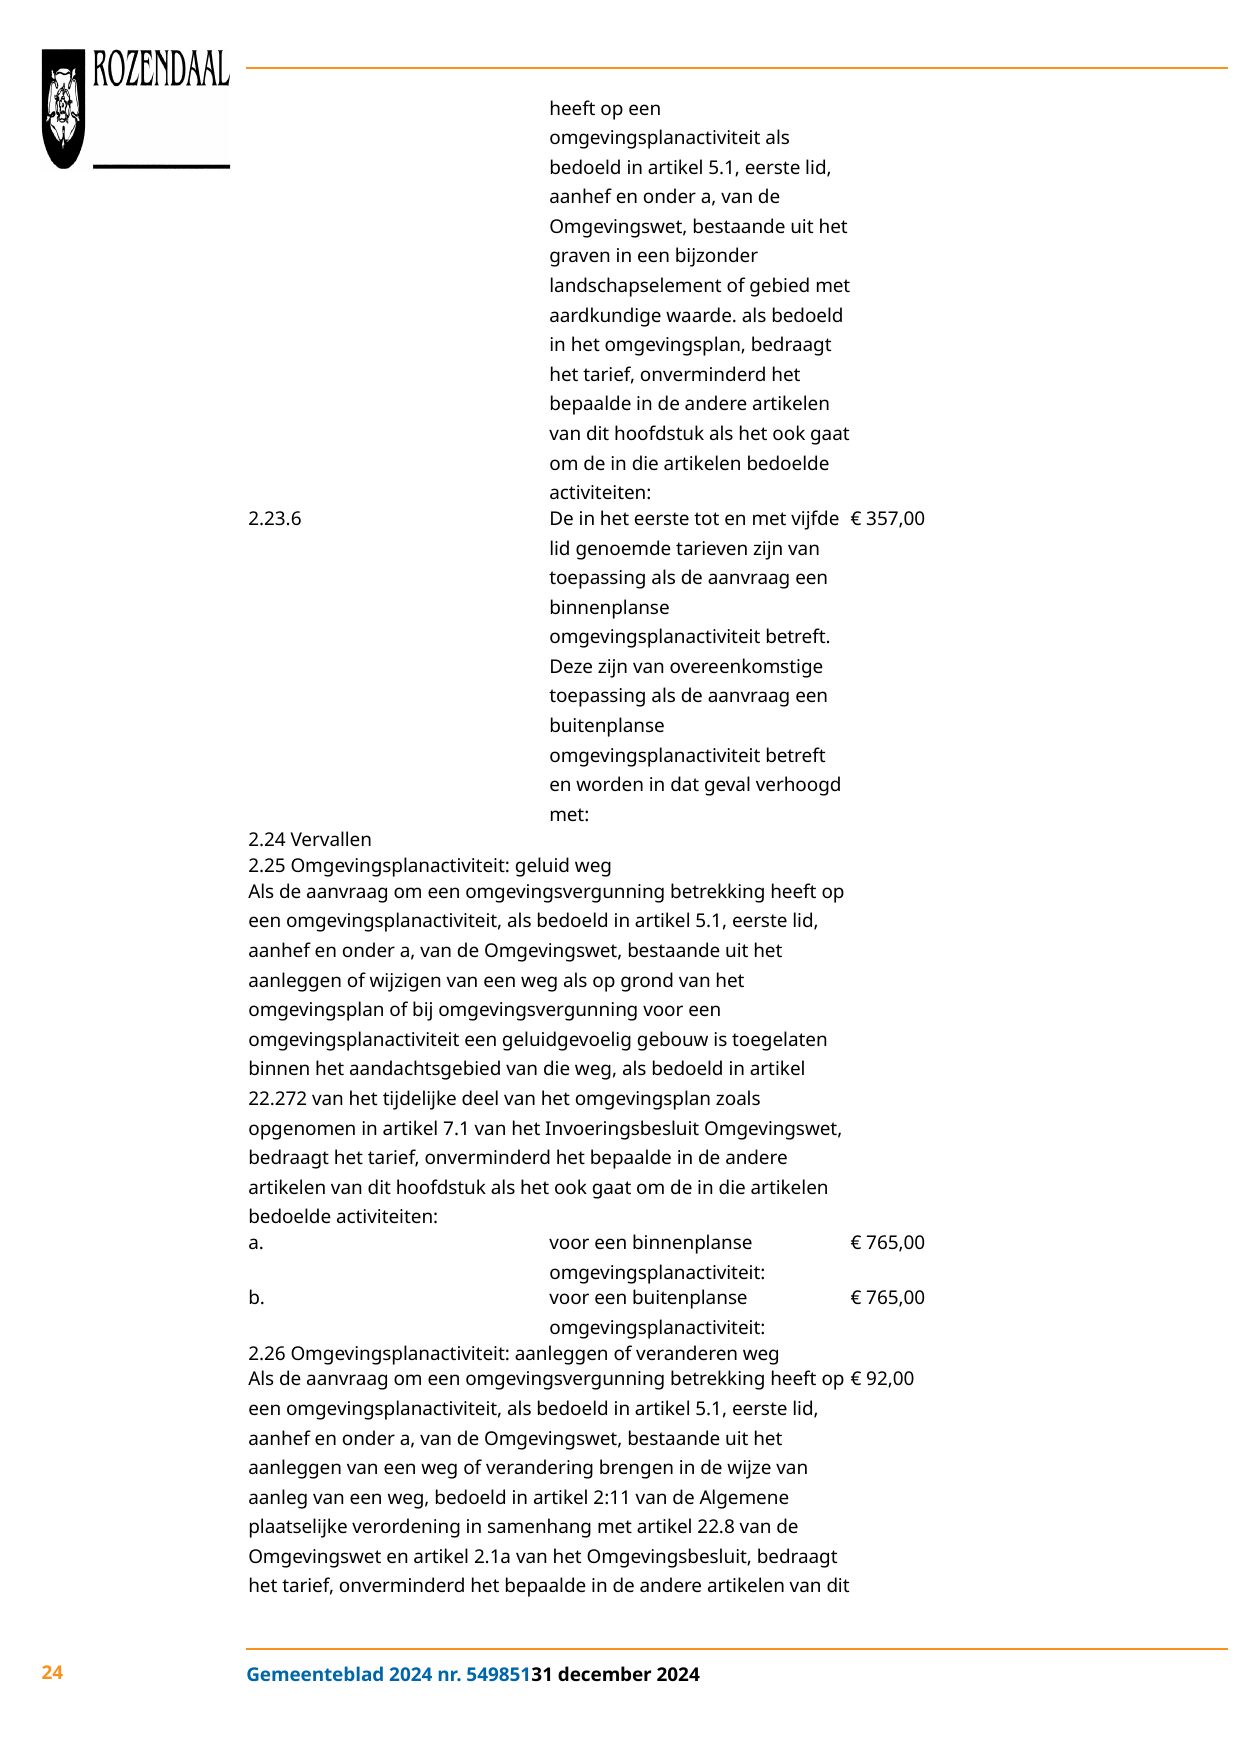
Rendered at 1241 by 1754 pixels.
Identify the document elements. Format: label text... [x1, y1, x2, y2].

table_cell a. [248, 1229, 549, 1284]
table_cell voor een buitenplanse omgevingsplanactiviteit: [549, 1285, 850, 1340]
table_cell [850, 853, 1152, 878]
table_cell Als de aanvraag om een omgevingsvergunning betrekking heeft op een omgevingsplanactiviteit, als bedoeld in artikel 5.1, eerste lid, aanhef en onder a, van de Omgevingswet, bestaande uit het aanleggen of wijzigen van een weg als op grond van het omgevingsplan of bij omgevingsvergunning voor een omgevingsplanactiviteit een geluidgevoelig gebouw is toegelaten binnen het aandachtsgebied van die weg, als bedoeld in artikel 22.272 van het tijdelijke deel van het omgevingsplan zoals opgenomen in artikel 7.1 van het Invoeringsbesluit Omgevingswet, bedraagt het tarief, onverminderd het bepaalde in de andere artikelen van dit hoofdstuk als het ook gaat om de in die artikelen bedoelde activiteiten: [248, 878, 850, 1229]
table_cell Als de aanvraag om een omgevingsvergunning betrekking heeft op een omgevingsplanactiviteit, als bedoeld in artikel 5.1, eerste lid, aanhef en onder a, van de Omgevingswet, bestaande uit het aanleggen van een weg of verandering brengen in de wijze van aanleg van een weg, bedoeld in artikel 2:11 van de Algemene plaatselijke verordening in samenhang met artikel 22.8 van de Omgevingswet en artikel 2.1a van het Omgevingsbesluit, bedraagt het tarief, onverminderd het bepaalde in de andere artikelen van dit [248, 1366, 850, 1598]
table_cell € 765,00 [850, 1229, 1152, 1284]
table_cell [850, 1340, 1152, 1366]
table_cell 2.26 Omgevingsplanactiviteit: aanleggen of veranderen weg [248, 1340, 850, 1366]
table_cell [850, 878, 1152, 1229]
table_cell 2.24 Vervallen [248, 827, 850, 852]
table_cell heeft op een omgevingsplanactiviteit als bedoeld in artikel 5.1, eerste lid, aanhef en onder a, van de Omgevingswet, bestaande uit het graven in een bijzonder landschapselement of gebied met aardkundige waarde. als bedoeld in het omgevingsplan, bedraagt het tarief, onverminderd het bepaalde in de andere artikelen van dit hoofdstuk als het ook gaat om de in die artikelen bedoelde activiteiten: [549, 95, 850, 505]
table_cell b. [248, 1285, 549, 1340]
picture [41, 47, 231, 172]
table_cell € 92,00 [850, 1366, 1152, 1598]
table_cell De in het eerste tot en met vijfde lid genoemde tarieven zijn van toepassing als de aanvraag een binnenplanse omgevingsplanactiviteit betreft. Deze zijn van overeenkomstige toepassing als de aanvraag een buitenplanse omgevingsplanactiviteit betreft en worden in dat geval verhoogd met: [549, 505, 850, 827]
table_cell 2.25 Omgevingsplanactiviteit: geluid weg [248, 853, 850, 878]
table_cell [248, 95, 549, 505]
table_cell [850, 827, 1152, 852]
table_cell € 765,00 [850, 1285, 1152, 1340]
table_cell voor een binnenplanse omgevingsplanactiviteit: [549, 1229, 850, 1284]
table_cell [850, 95, 1152, 505]
table_cell 2.23.6 [248, 505, 549, 827]
table_cell € 357,00 [850, 505, 1152, 827]
